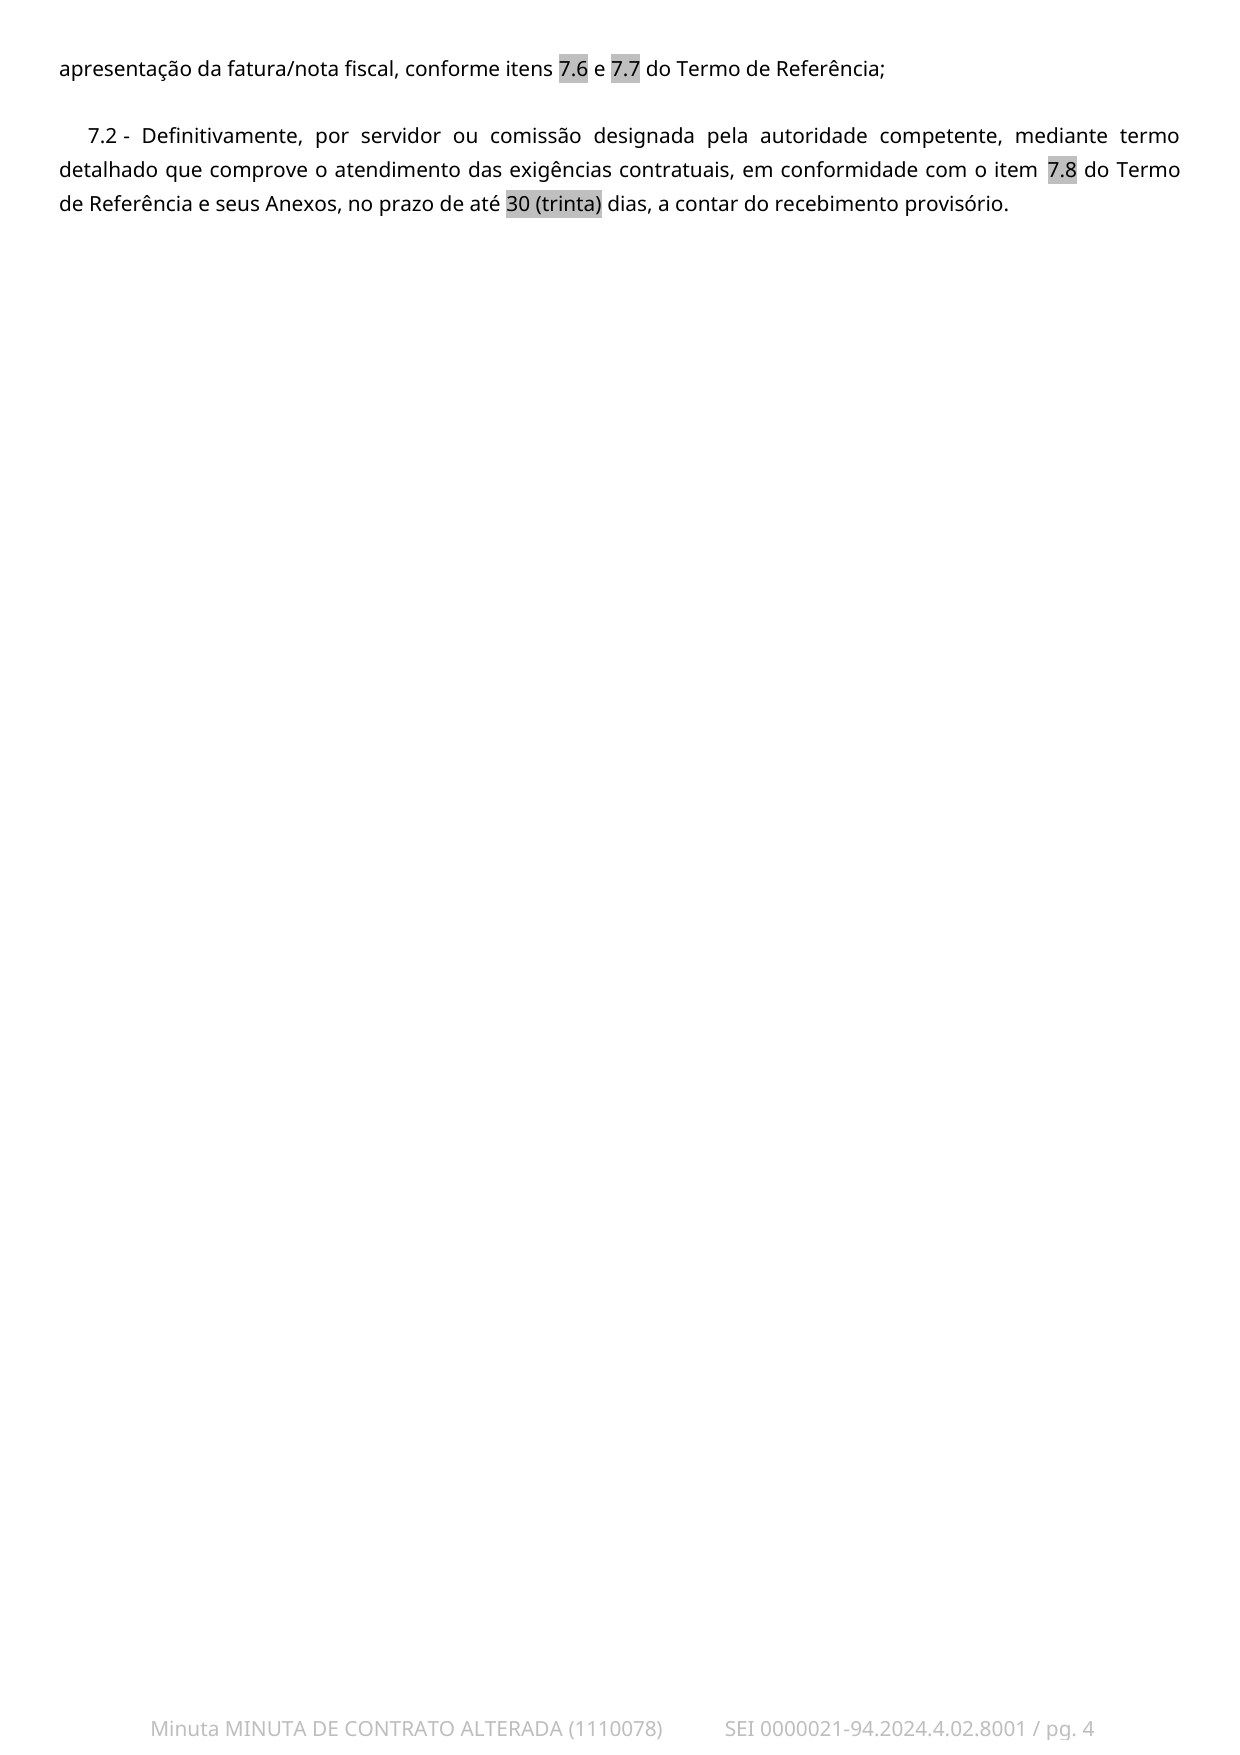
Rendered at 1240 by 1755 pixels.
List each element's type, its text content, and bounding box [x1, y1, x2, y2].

list - Definitivamente, por servidor ou comissão designada pela autoridade competente, mediante termo detalhado que comprove o atendimento das exigências contratuais, em conformidade com o item 7.8 do Termo de Referência e seus Anexos, no prazo de até 30 (trinta) dias, a contar do recebimento provisório. [59, 121, 1181, 218]
list apresentação da fatura/nota fiscal, conforme itens 7.6 e 7.7 do Termo de Referência; [59, 54, 1182, 83]
